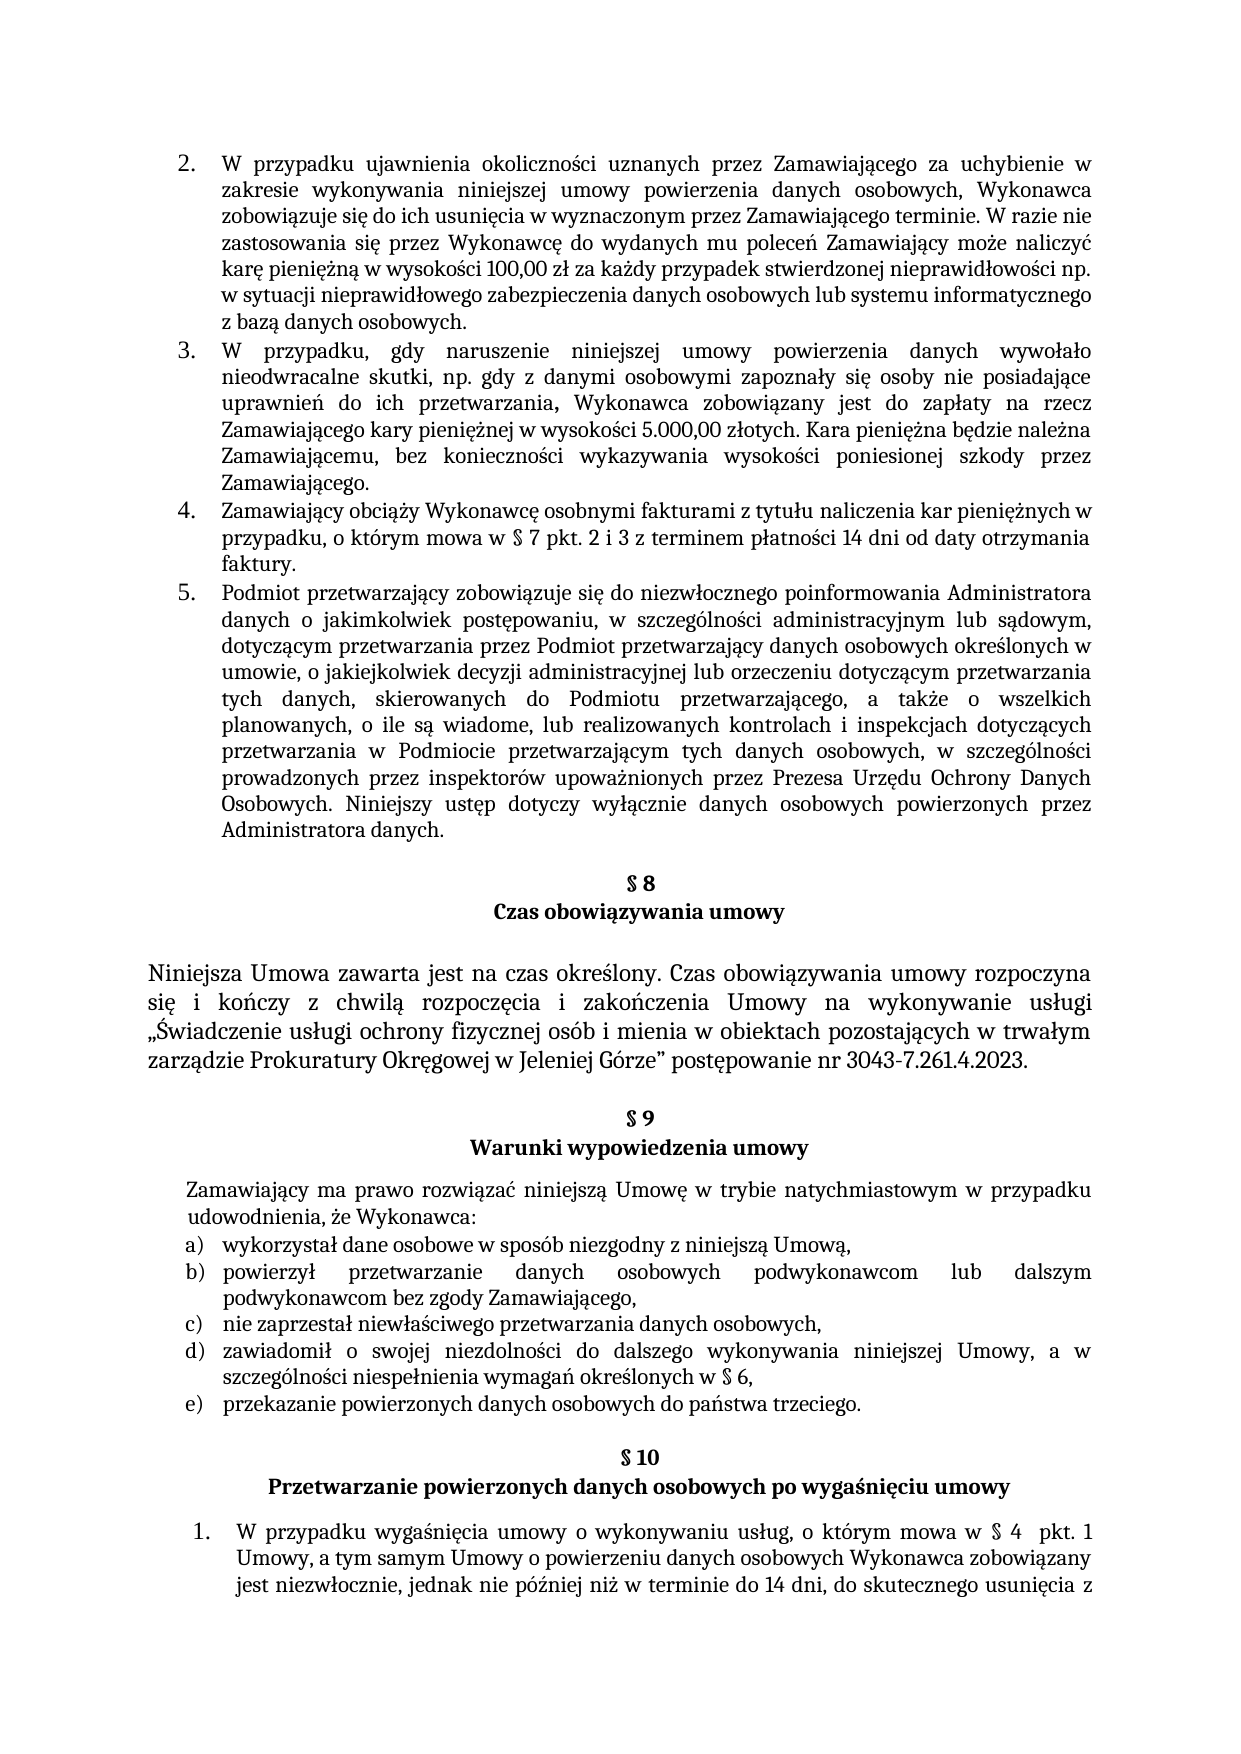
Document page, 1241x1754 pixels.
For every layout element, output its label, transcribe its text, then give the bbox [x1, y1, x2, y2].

text Niniejsza Umowa zawarta jest na czas określony. Czas obowiązywania umowy rozpoczyna się i kończy z chwilą rozpoczęcia i zakończenia Umowy na wykonywanie usługi „Świadczenie usługi ochrony fizycznej osób i mienia w obiektach pozostających w trwałym zarządzie Prokuratury Okręgowej w Jeleniej Górze” postępowanie nr 3043-7.261.4.2023. [148, 958, 1093, 1075]
list wykorzystał dane osobowe w sposób niezgodny z niniejszą Umową, [185, 1232, 1093, 1258]
list Podmiot przetwarzający zobowiązuje się do niezwłocznego poinformowania Administratora danych o jakimkolwiek postępowaniu, w szczególności administracyjnym lub sądowym, dotyczącym przetwarzania przez Podmiot przetwarzający danych osobowych określonych w umowie, o jakiejkolwiek decyzji administracyjnej lub orzeczeniu dotyczącym przetwarzania tych danych, skierowanych do Podmiotu przetwarzającego, a także o wszelkich planowanych, o ile są wiadome, lub realizowanych kontrolach i inspekcjach dotyczących przetwarzania w Podmiocie przetwarzającym tych danych osobowych, w szczególności prowadzonych przez inspektorów upoważnionych przez Prezesa Urzędu Ochrony Danych Osobowych. Niniejszy ustęp dotyczy wyłącznie danych osobowych powierzonych przez Administratora danych. [177, 577, 1093, 844]
text § 8 [590, 871, 1093, 897]
text Przetwarzanie powierzonych danych osobowych po wygaśnięciu umowy [186, 1474, 1093, 1500]
text § 10 [186, 1445, 1093, 1472]
list Zamawiający obciąży Wykonawcę osobnymi fakturami z tytułu naliczenia kar pieniężnych w przypadku, o którym mowa w § 7 pkt. 2 i 3 z terminem płatności 14 dni od daty otrzymania faktury. [177, 496, 1093, 577]
text Czas obowiązywania umowy [186, 899, 1093, 925]
list nie zaprzestał niewłaściwego przetwarzania danych osobowych, [185, 1311, 1093, 1338]
list W przypadku, gdy naruszenie niniejszej umowy powierzenia danych wywołało nieodwracalne skutki, np. gdy z danymi osobowymi zapoznały się osoby nie posiadające uprawnień do ich przetwarzania, Wykonawca zobowiązany jest do zapłaty na rzecz Zamawiającego kary pieniężnej w wysokości 5.000,00 złotych. Kara pieniężna będzie należna Zamawiającemu, bez konieczności wykazywania wysokości poniesionej szkody przez Zamawiającego. [177, 335, 1093, 496]
list W przypadku wygaśnięcia umowy o wykonywaniu usług, o którym mowa w § 4 pkt. 1 Umowy, a tym samym Umowy o powierzeniu danych osobowych Wykonawca zobowiązany jest niezwłocznie, jednak nie później niż w terminie do 14 dni, do skutecznego usunięcia z [192, 1516, 1093, 1598]
list przekazanie powierzonych danych osobowych do państwa trzeciego. [185, 1390, 1093, 1417]
text Zamawiający ma prawo rozwiązać niniejszą Umowę w trybie natychmiastowym w przypadku udowodnienia, że Wykonawca: [186, 1177, 1093, 1230]
text § 9 [186, 1106, 1093, 1132]
text Warunki wypowiedzenia umowy [186, 1134, 1093, 1161]
list powierzył przetwarzanie danych osobowych podwykonawcom lub dalszym podwykonawcom bez zgody Zamawiającego, [185, 1258, 1093, 1311]
list W przypadku ujawnienia okoliczności uznanych przez Zamawiającego za uchybienie w zakresie wykonywania niniejszej umowy powierzenia danych osobowych, Wykonawca zobowiązuje się do ich usunięcia w wyznaczonym przez Zamawiającego terminie. W razie nie zastosowania się przez Wykonawcę do wydanych mu poleceń Zamawiający może naliczyć karę pieniężną w wysokości 100,00 zł za każdy przypadek stwierdzonej nieprawidłowości np. w sytuacji nieprawidłowego zabezpieczenia danych osobowych lub systemu informatycznego z bazą danych osobowych. [177, 148, 1093, 335]
list zawiadomił o swojej niezdolności do dalszego wykonywania niniejszej Umowy, a w szczególności niespełnienia wymagań określonych w § 6, [185, 1338, 1093, 1390]
